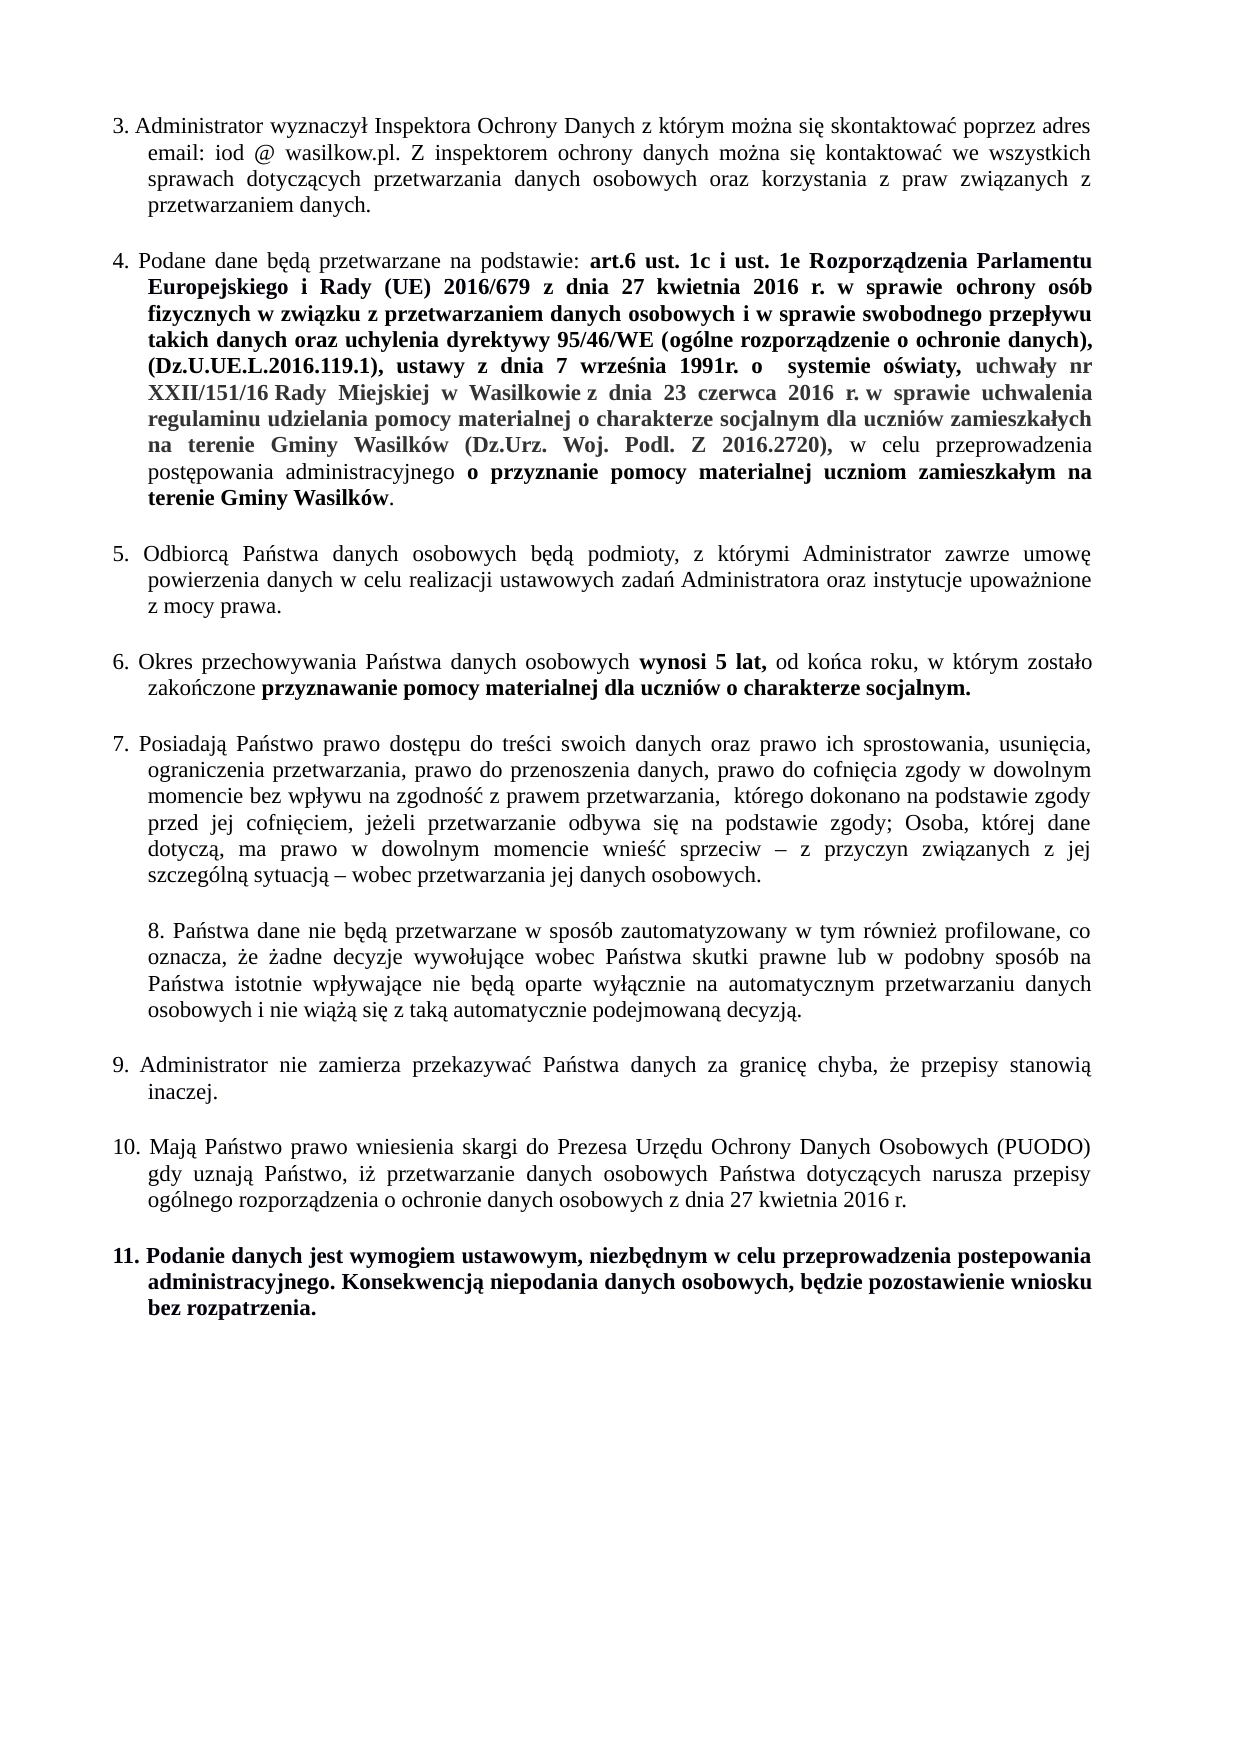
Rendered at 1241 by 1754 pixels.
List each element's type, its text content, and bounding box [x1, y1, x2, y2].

text 4. Podane dane będą przetwarzane na podstawie: art.6 ust. 1c i ust. 1e Rozporządzenia Parlamentu Europejskiego i Rady (UE) 2016/679 z dnia 27 kwietnia 2016 r. w sprawie ochrony osób fizycznych w związku z przetwarzaniem danych osobowych i w sprawie swobodnego przepływu takich danych oraz uchylenia dyrektywy 95/46/WE (ogólne rozporządzenie o ochronie danych),(Dz.U.UE.L.2016.119.1), ustawy z dnia 7 września 1991r. o systemie oświaty, uchwały nr XXII/151/16 Rady Miejskiej w Wasilkowie z dnia 23 czerwca 2016 r. w sprawie uchwalenia regulaminu udzielania pomocy materialnej o charakterze socjalnym dla uczniów zamieszkałych na terenie Gminy Wasilków (Dz.Urz. Woj. Podl. Z 2016.2720), w celu przeprowadzenia postępowania administracyjnego o przyznanie pomocy materialnej uczniom zamieszkałym na terenie Gminy Wasilków. [112, 247, 1093, 510]
text 11. Podanie danych jest wymogiem ustawowym, niezbędnym w celu przeprowadzenia postepowania administracyjnego. Konsekwencją niepodania danych osobowych, będzie pozostawienie wniosku bez rozpatrzenia. [112, 1242, 1093, 1321]
text 6. Okres przechowywania Państwa danych osobowych wynosi 5 lat, od końca roku, w którym zostało zakończone przyznawanie pomocy materialnej dla uczniów o charakterze socjalnym. [112, 648, 1093, 701]
text 3. Administrator wyznaczył Inspektora Ochrony Danych z którym można się skontaktować poprzez adres email: iod @ wasilkow.pl. Z inspektorem ochrony danych można się kontaktować we wszystkich sprawach dotyczących przetwarzania danych osobowych oraz korzystania z praw związanych z przetwarzaniem danych. [112, 112, 1093, 218]
text 5. Odbiorcą Państwa danych osobowych będą podmioty, z którymi Administrator zawrze umowę powierzenia danych w celu realizacji ustawowych zadań Administratora oraz instytucje upoważnione z mocy prawa. [112, 539, 1093, 619]
text 8. Państwa dane nie będą przetwarzane w sposób zautomatyzowany w tym również profilowane, co oznacza, że żadne decyzje wywołujące wobec Państwa skutki prawne lub w podobny sposób na Państwa istotnie wpływające nie będą oparte wyłącznie na automatycznym przetwarzaniu danych osobowych i nie wiążą się z taką automatycznie podejmowaną decyzją. [148, 917, 1093, 1022]
text 10. Mają Państwo prawo wniesienia skargi do Prezesa Urzędu Ochrony Danych Osobowych (PUODO) gdy uznają Państwo, iż przetwarzanie danych osobowych Państwa dotyczących narusza przepisy ogólnego rozporządzenia o ochronie danych osobowych z dnia 27 kwietnia 2016 r. [112, 1133, 1093, 1212]
text 9. Administrator nie zamierza przekazywać Państwa danych za granicę chyba, że przepisy stanowią inaczej. [112, 1052, 1093, 1104]
text 7. Posiadają Państwo prawo dostępu do treści swoich danych oraz prawo ich sprostowania, usunięcia, ograniczenia przetwarzania, prawo do przenoszenia danych, prawo do cofnięcia zgody w dowolnym momencie bez wpływu na zgodność z prawem przetwarzania, którego dokonano na podstawie zgody przed jej cofnięciem, jeżeli przetwarzanie odbywa się na podstawie zgody; Osoba, której dane dotyczą, ma prawo w dowolnym momencie wnieść sprzeciw – z przyczyn związanych z jej szczególną sytuacją – wobec przetwarzania jej danych osobowych. [112, 730, 1093, 888]
